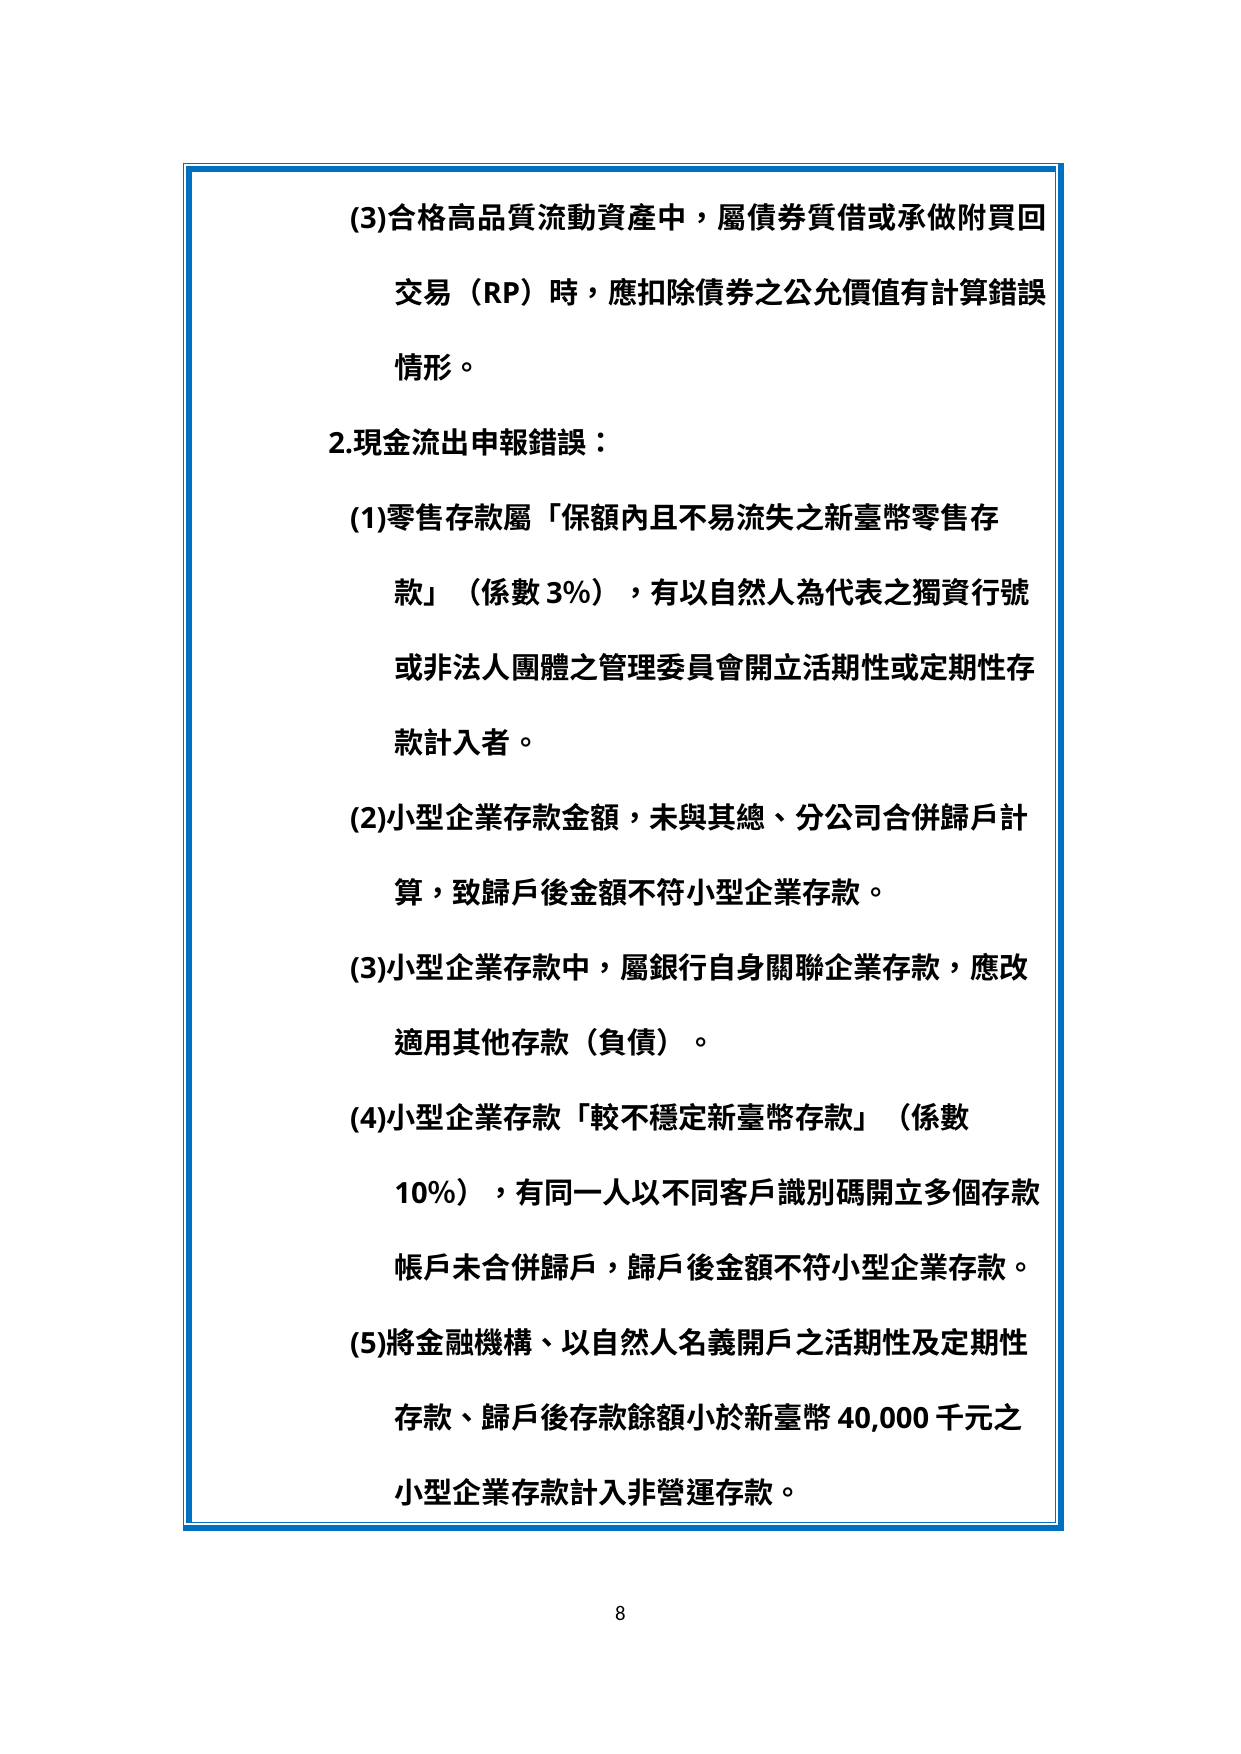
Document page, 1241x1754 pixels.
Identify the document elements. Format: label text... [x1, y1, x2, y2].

table_header (3)合格高品質流動資產中，屬債券質借或承做附買回交易（RP）時，應扣除債券之公允價值有計算錯誤情形。 2.現金流出申報錯誤： (1)零售存款屬「保額內且不易流失之新臺幣零售存款」（係數3％），有以自然人為代表之獨資行號或非法人團體之管理委員會開立活期性或定期性存款計入者。 (2)小型企業存款金額，未與其總、分公司合併歸戶計算，致歸戶後金額不符小型企業存款。 (3)小型企業存款中，屬銀行自身關聯企業存款，應改適用其他存款（負債）。 (4)小型企業存款「較不穩定新臺幣存款」（係數10％），有同一人以不同客戶識別碼開立多個存款帳戶未合併歸戶，歸戶後金額不符小型企業存款。 (5)將金融機構、以自然人名義開戶之活期性及定期性存款、歸戶後存款餘額小於新臺幣40,000千元之小型企業存款計入非營運存款。 [192, 172, 1055, 1522]
